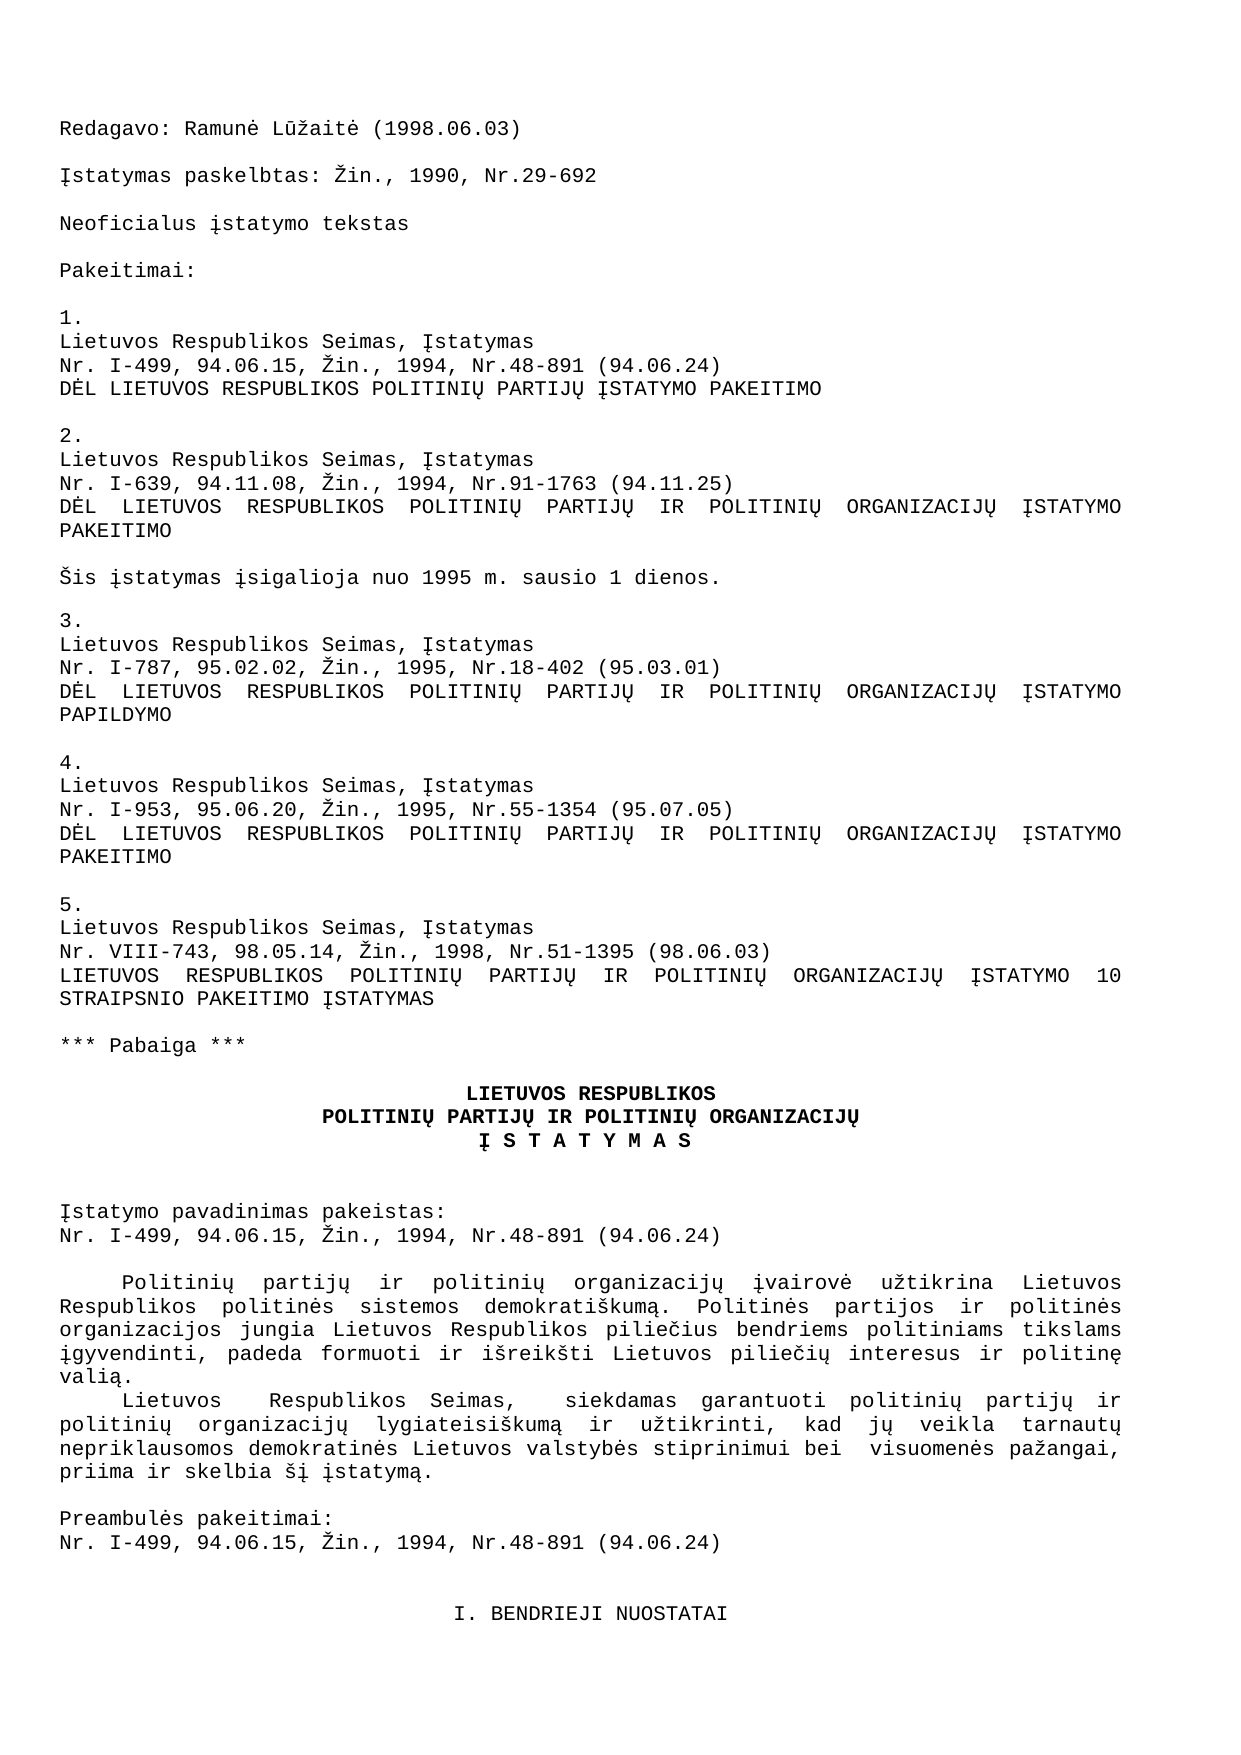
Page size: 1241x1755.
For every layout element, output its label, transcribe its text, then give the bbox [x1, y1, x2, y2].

text Nr. I-499, 94.06.15, Žin., 1994, Nr.48-891 (94.06.24) [59, 1532, 1122, 1556]
text Redagavo: Ramunė Lūžaitė (1998.06.03) [59, 118, 1122, 142]
text Lietuvos Respublikos Seimas, Įstatymas [59, 449, 1122, 473]
text *** Pabaiga *** [59, 1036, 1122, 1059]
text Nr. I-787, 95.02.02, Žin., 1995, Nr.18-402 (95.03.01) [59, 657, 1122, 681]
text Lietuvos Respublikos Seimas, Įstatymas [59, 633, 1122, 657]
text DĖL LIETUVOS RESPUBLIKOS POLITINIŲ PARTIJŲ IR POLITINIŲ ORGANIZACIJŲ ĮSTATYMO PAPILDYMO [59, 681, 1122, 728]
text DĖL LIETUVOS RESPUBLIKOS POLITINIŲ PARTIJŲ ĮSTATYMO PAKEITIMO [59, 378, 1122, 402]
text 2. [59, 426, 1122, 449]
text Įstatymo pavadinimas pakeistas: [59, 1201, 1122, 1225]
text Lietuvos Respublikos Seimas, Įstatymas [59, 775, 1122, 799]
text Neoficialus įstatymo tekstas [59, 213, 1122, 236]
text 5. [59, 894, 1122, 917]
text Nr. VIII-743, 98.05.14, Žin., 1998, Nr.51-1395 (98.06.03) [59, 941, 1122, 964]
text Lietuvos Respublikos Seimas, Įstatymas [59, 331, 1122, 354]
text Lietuvos Respublikos Seimas, siekdamas garantuoti politinių partijų ir politinių organizacijų lygiateisiškumą ir užtikrinti, kad jų veikla tarnautų nepriklausomos demokratinės Lietuvos valstybės stiprinimui bei visuomenės pažangai, priima ir skelbia šį įstatymą. [59, 1390, 1122, 1485]
text I. BENDRIEJI NUOSTATAI [59, 1603, 1122, 1627]
text 1. [59, 307, 1122, 331]
text Lietuvos Respublikos Seimas, Įstatymas [59, 917, 1122, 941]
text Šis įstatymas įsigalioja nuo 1995 m. sausio 1 dienos. [59, 567, 1122, 591]
text Į S T A T Y M A S [59, 1130, 1122, 1154]
text DĖL LIETUVOS RESPUBLIKOS POLITINIŲ PARTIJŲ IR POLITINIŲ ORGANIZACIJŲ ĮSTATYMO PAKEITIMO [59, 823, 1122, 870]
text LIETUVOS RESPUBLIKOS [59, 1083, 1122, 1106]
text Nr. I-499, 94.06.15, Žin., 1994, Nr.48-891 (94.06.24) [59, 1225, 1122, 1248]
text Nr. I-953, 95.06.20, Žin., 1995, Nr.55-1354 (95.07.05) [59, 799, 1122, 823]
text Pakeitimai: [59, 260, 1122, 284]
text Politinių partijų ir politinių organizacijų įvairovė užtikrina Lietuvos Respublikos politinės sistemos demokratiškumą. Politinės partijos ir politinės organizacijos jungia Lietuvos Respublikos piliečius bendriems politiniams tikslams įgyvendinti, padeda formuoti ir išreikšti Lietuvos piliečių interesus ir politinę valią. [59, 1272, 1122, 1390]
text 4. [59, 752, 1122, 775]
text Nr. I-499, 94.06.15, Žin., 1994, Nr.48-891 (94.06.24) [59, 354, 1122, 378]
text DĖL LIETUVOS RESPUBLIKOS POLITINIŲ PARTIJŲ IR POLITINIŲ ORGANIZACIJŲ ĮSTATYMO PAKEITIMO [59, 496, 1122, 544]
text 3. [59, 610, 1122, 633]
text POLITINIŲ PARTIJŲ IR POLITINIŲ ORGANIZACIJŲ [59, 1106, 1122, 1130]
text LIETUVOS RESPUBLIKOS POLITINIŲ PARTIJŲ IR POLITINIŲ ORGANIZACIJŲ ĮSTATYMO 10 STRAIPSNIO PAKEITIMO ĮSTATYMAS [59, 964, 1122, 1012]
text Įstatymas paskelbtas: Žin., 1990, Nr.29-692 [59, 165, 1122, 189]
text Preambulės pakeitimai: [59, 1508, 1122, 1532]
text Nr. I-639, 94.11.08, Žin., 1994, Nr.91-1763 (94.11.25) [59, 473, 1122, 496]
